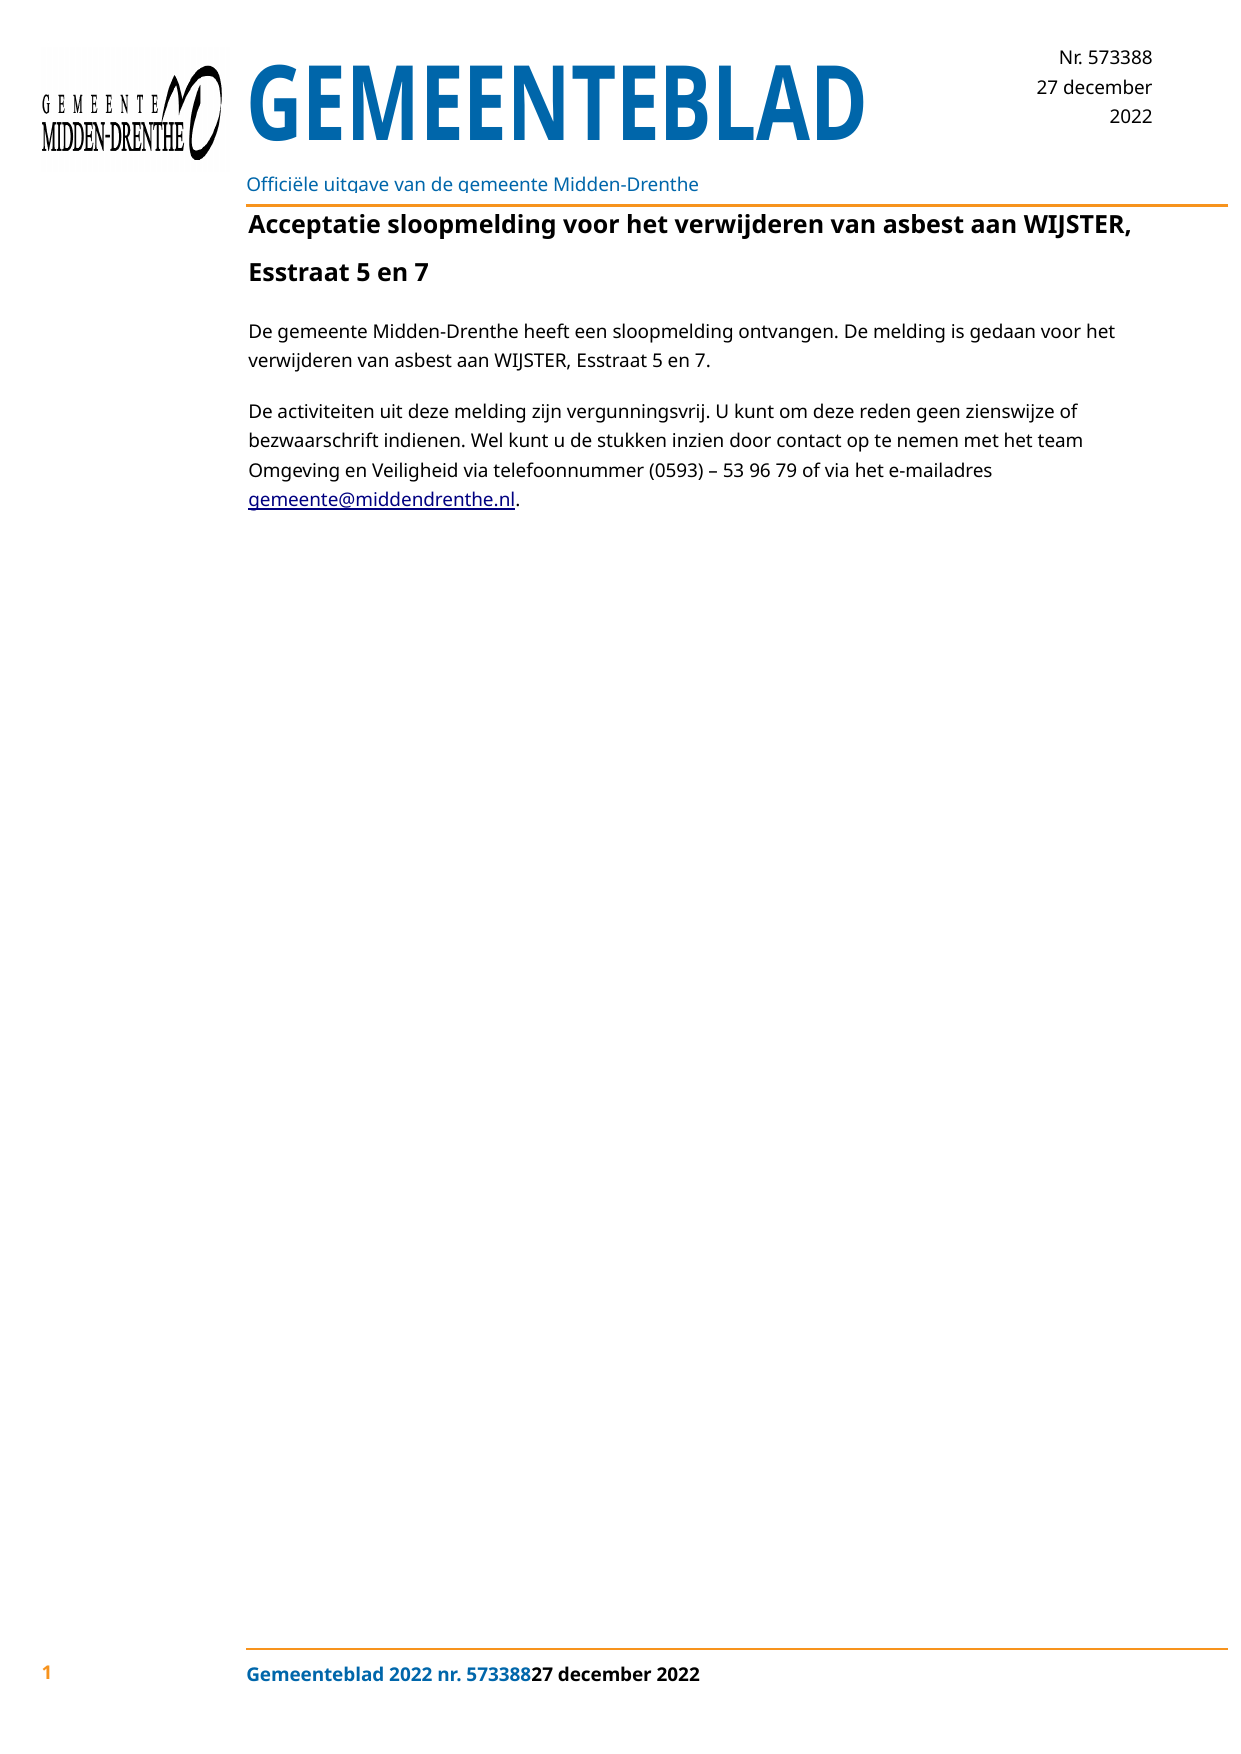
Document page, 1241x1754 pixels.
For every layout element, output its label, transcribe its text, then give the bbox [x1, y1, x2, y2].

picture [41, 47, 231, 172]
text Acceptatie sloopmelding voor het verwijderen van asbest aan WIJSTER, Esstraat 5 en 7 [248, 207, 1152, 288]
text De activiteiten uit deze melding zijn vergunningsvrij. U kunt om deze reden geen zienswijze of bezwaarschrift indienen. Wel kunt u de stukken inzien door contact op te nemen met het team Omgeving en Veiligheid via telefoonnummer (0593) – 53 96 79 of via het e-mailadres gemeente@middendrenthe.nl. [248, 398, 1152, 512]
text De gemeente Midden-Drenthe heeft een sloopmelding ontvangen. De melding is gedaan voor het verwijderen van asbest aan WIJSTER, Esstraat 5 en 7. [248, 318, 1152, 373]
